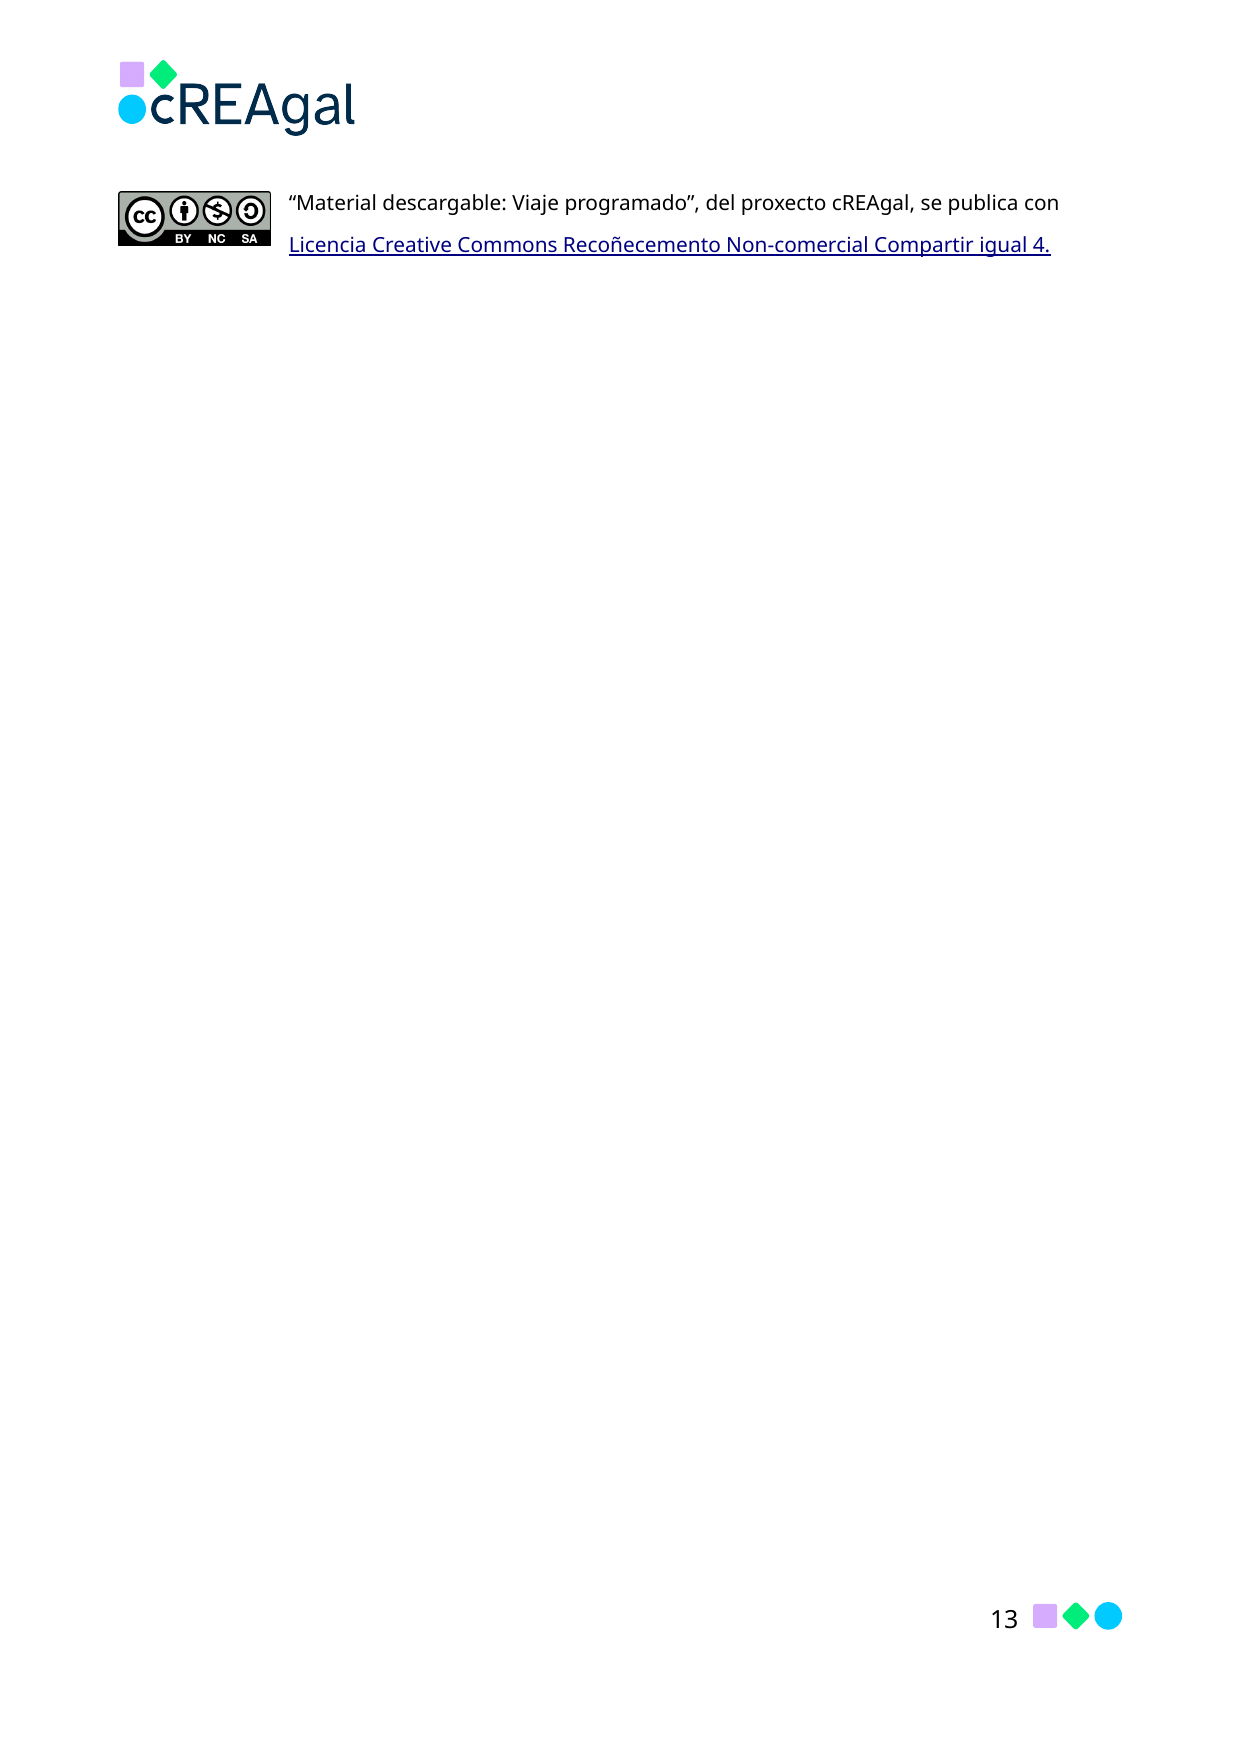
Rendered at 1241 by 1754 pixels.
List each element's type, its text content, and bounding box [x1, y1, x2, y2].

picture [118, 60, 355, 136]
text “Material descargable: Viaje programado”, del proxecto cREAgal, se publica con Licencia Creative Commons Recoñecemento Non-comercial Compartir igual 4. [118, 188, 1122, 259]
picture [118, 191, 271, 246]
